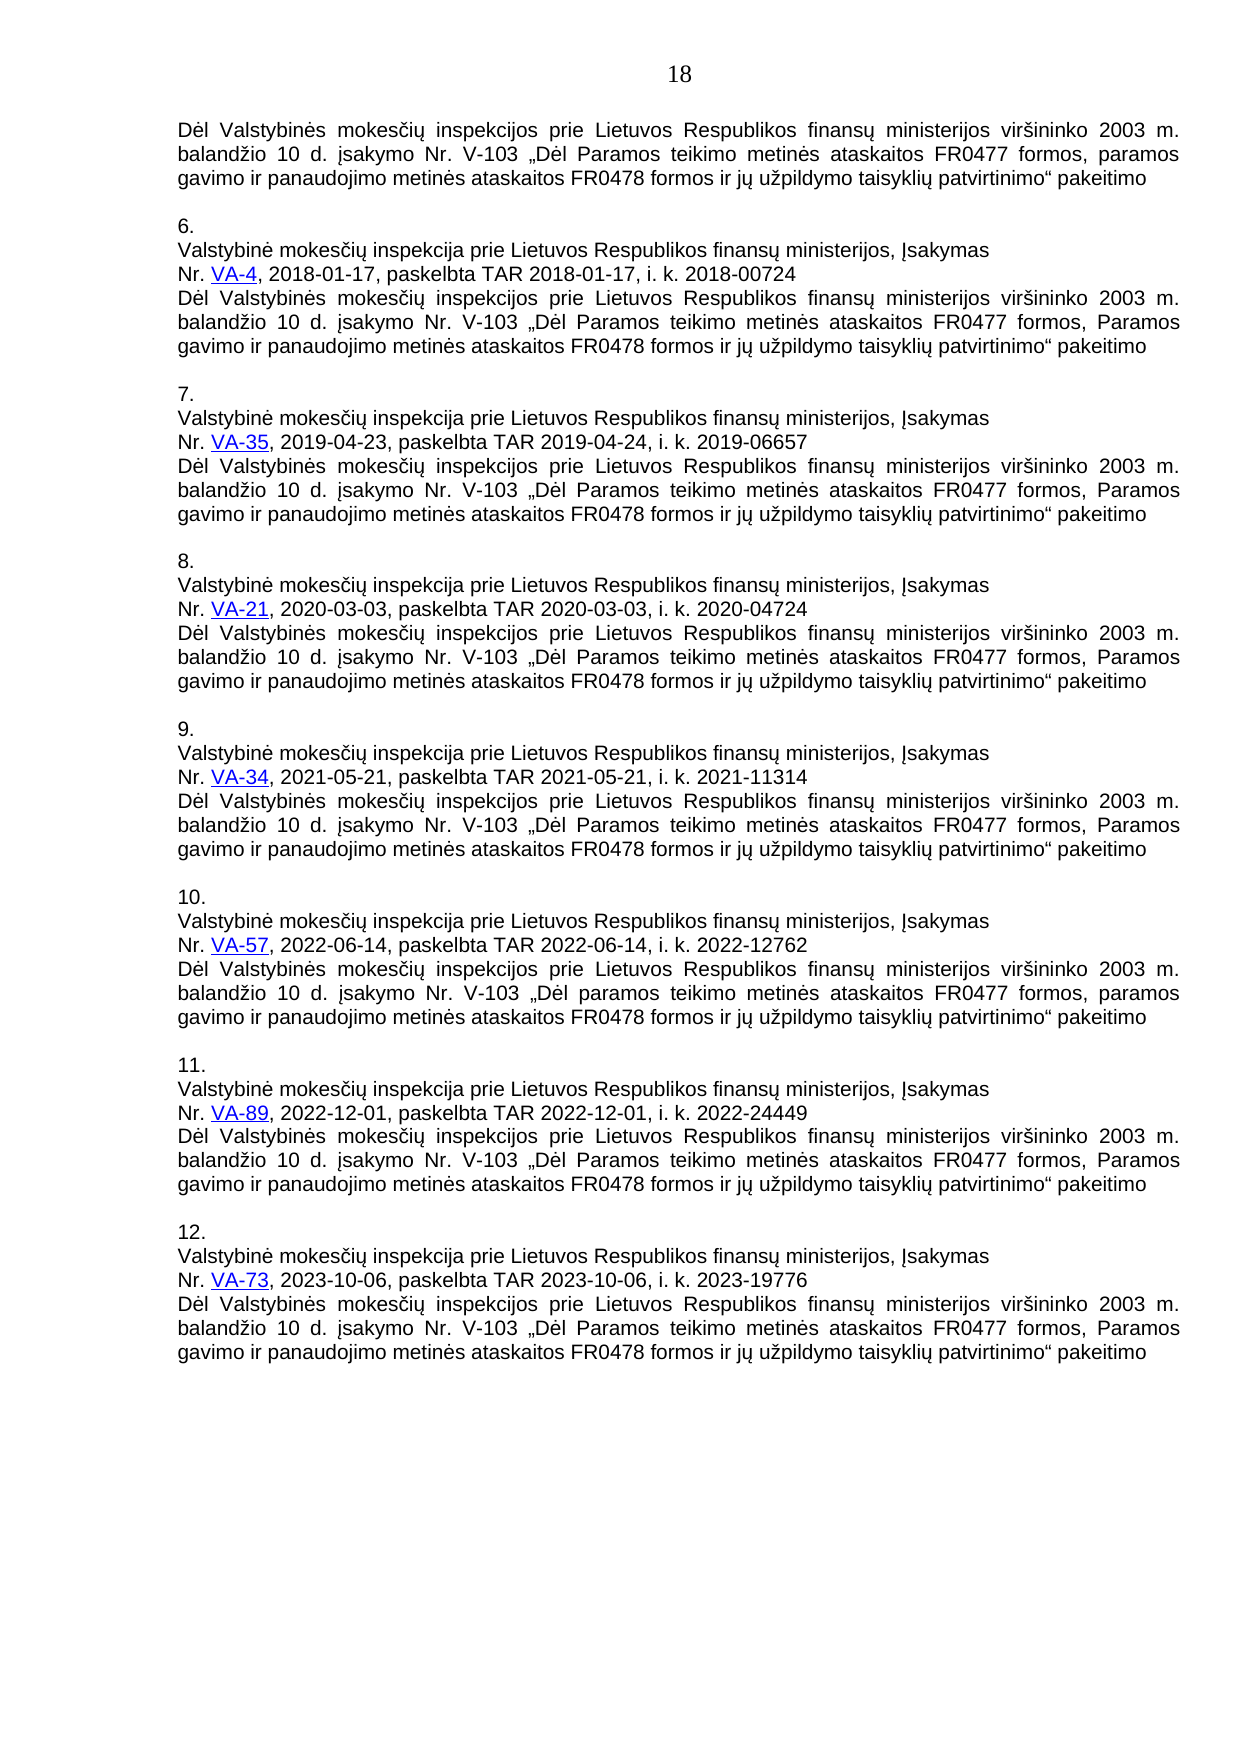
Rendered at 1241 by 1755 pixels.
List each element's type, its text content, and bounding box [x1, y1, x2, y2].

text Valstybinė mokesčių inspekcija prie Lietuvos Respublikos finansų ministerijos, Įsakymas [177, 238, 1181, 262]
text Nr. VA-21, 2020-03-03, paskelbta TAR 2020-03-03, i. k. 2020-04724 [177, 597, 1181, 621]
text Nr. VA-57, 2022-06-14, paskelbta TAR 2022-06-14, i. k. 2022-12762 [177, 933, 1181, 957]
text Valstybinė mokesčių inspekcija prie Lietuvos Respublikos finansų ministerijos, Įsakymas [177, 573, 1181, 597]
text 10. [177, 885, 1181, 909]
text 8. [177, 549, 1181, 573]
text Dėl Valstybinės mokesčių inspekcijos prie Lietuvos Respublikos finansų ministerijos viršininko 2003 m. balandžio 10 d. įsakymo Nr. V-103 „Dėl Paramos teikimo metinės ataskaitos FR0477 formos, paramos gavimo ir panaudojimo metinės ataskaitos FR0478 formos ir jų užpildymo taisyklių patvirtinimo“ pakeitimo [177, 118, 1181, 190]
text 6. [177, 214, 1181, 238]
text Nr. VA-35, 2019-04-23, paskelbta TAR 2019-04-24, i. k. 2019-06657 [177, 429, 1181, 453]
text Nr. VA-4, 2018-01-17, paskelbta TAR 2018-01-17, i. k. 2018-00724 [177, 262, 1181, 286]
text Nr. VA-73, 2023-10-06, paskelbta TAR 2023-10-06, i. k. 2023-19776 [177, 1268, 1181, 1292]
text 11. [177, 1052, 1181, 1076]
text 12. [177, 1220, 1181, 1244]
text Dėl Valstybinės mokesčių inspekcijos prie Lietuvos Respublikos finansų ministerijos viršininko 2003 m. balandžio 10 d. įsakymo Nr. V-103 „Dėl Paramos teikimo metinės ataskaitos FR0477 formos, Paramos gavimo ir panaudojimo metinės ataskaitos FR0478 formos ir jų užpildymo taisyklių patvirtinimo“ pakeitimo [177, 621, 1181, 693]
text Dėl Valstybinės mokesčių inspekcijos prie Lietuvos Respublikos finansų ministerijos viršininko 2003 m. balandžio 10 d. įsakymo Nr. V-103 „Dėl Paramos teikimo metinės ataskaitos FR0477 formos, Paramos gavimo ir panaudojimo metinės ataskaitos FR0478 formos ir jų užpildymo taisyklių patvirtinimo“ pakeitimo [177, 789, 1181, 861]
text Nr. VA-34, 2021-05-21, paskelbta TAR 2021-05-21, i. k. 2021-11314 [177, 765, 1181, 789]
text Valstybinė mokesčių inspekcija prie Lietuvos Respublikos finansų ministerijos, Įsakymas [177, 1076, 1181, 1100]
text Dėl Valstybinės mokesčių inspekcijos prie Lietuvos Respublikos finansų ministerijos viršininko 2003 m. balandžio 10 d. įsakymo Nr. V-103 „Dėl Paramos teikimo metinės ataskaitos FR0477 formos, Paramos gavimo ir panaudojimo metinės ataskaitos FR0478 formos ir jų užpildymo taisyklių patvirtinimo“ pakeitimo [177, 1292, 1181, 1364]
text Valstybinė mokesčių inspekcija prie Lietuvos Respublikos finansų ministerijos, Įsakymas [177, 741, 1181, 765]
text Dėl Valstybinės mokesčių inspekcijos prie Lietuvos Respublikos finansų ministerijos viršininko 2003 m. balandžio 10 d. įsakymo Nr. V-103 „Dėl Paramos teikimo metinės ataskaitos FR0477 formos, Paramos gavimo ir panaudojimo metinės ataskaitos FR0478 formos ir jų užpildymo taisyklių patvirtinimo“ pakeitimo [177, 286, 1181, 358]
text Dėl Valstybinės mokesčių inspekcijos prie Lietuvos Respublikos finansų ministerijos viršininko 2003 m. balandžio 10 d. įsakymo Nr. V-103 „Dėl Paramos teikimo metinės ataskaitos FR0477 formos, Paramos gavimo ir panaudojimo metinės ataskaitos FR0478 formos ir jų užpildymo taisyklių patvirtinimo“ pakeitimo [177, 453, 1181, 525]
text Nr. VA-89, 2022-12-01, paskelbta TAR 2022-12-01, i. k. 2022-24449 [177, 1100, 1181, 1124]
text Valstybinė mokesčių inspekcija prie Lietuvos Respublikos finansų ministerijos, Įsakymas [177, 909, 1181, 933]
text Dėl Valstybinės mokesčių inspekcijos prie Lietuvos Respublikos finansų ministerijos viršininko 2003 m. balandžio 10 d. įsakymo Nr. V-103 „Dėl Paramos teikimo metinės ataskaitos FR0477 formos, Paramos gavimo ir panaudojimo metinės ataskaitos FR0478 formos ir jų užpildymo taisyklių patvirtinimo“ pakeitimo [177, 1124, 1181, 1196]
text 9. [177, 717, 1181, 741]
text Valstybinė mokesčių inspekcija prie Lietuvos Respublikos finansų ministerijos, Įsakymas [177, 1244, 1181, 1268]
text Dėl Valstybinės mokesčių inspekcijos prie Lietuvos Respublikos finansų ministerijos viršininko 2003 m. balandžio 10 d. įsakymo Nr. V-103 „Dėl paramos teikimo metinės ataskaitos FR0477 formos, paramos gavimo ir panaudojimo metinės ataskaitos FR0478 formos ir jų užpildymo taisyklių patvirtinimo“ pakeitimo [177, 957, 1181, 1028]
text 7. [177, 382, 1181, 406]
text Valstybinė mokesčių inspekcija prie Lietuvos Respublikos finansų ministerijos, Įsakymas [177, 406, 1181, 429]
